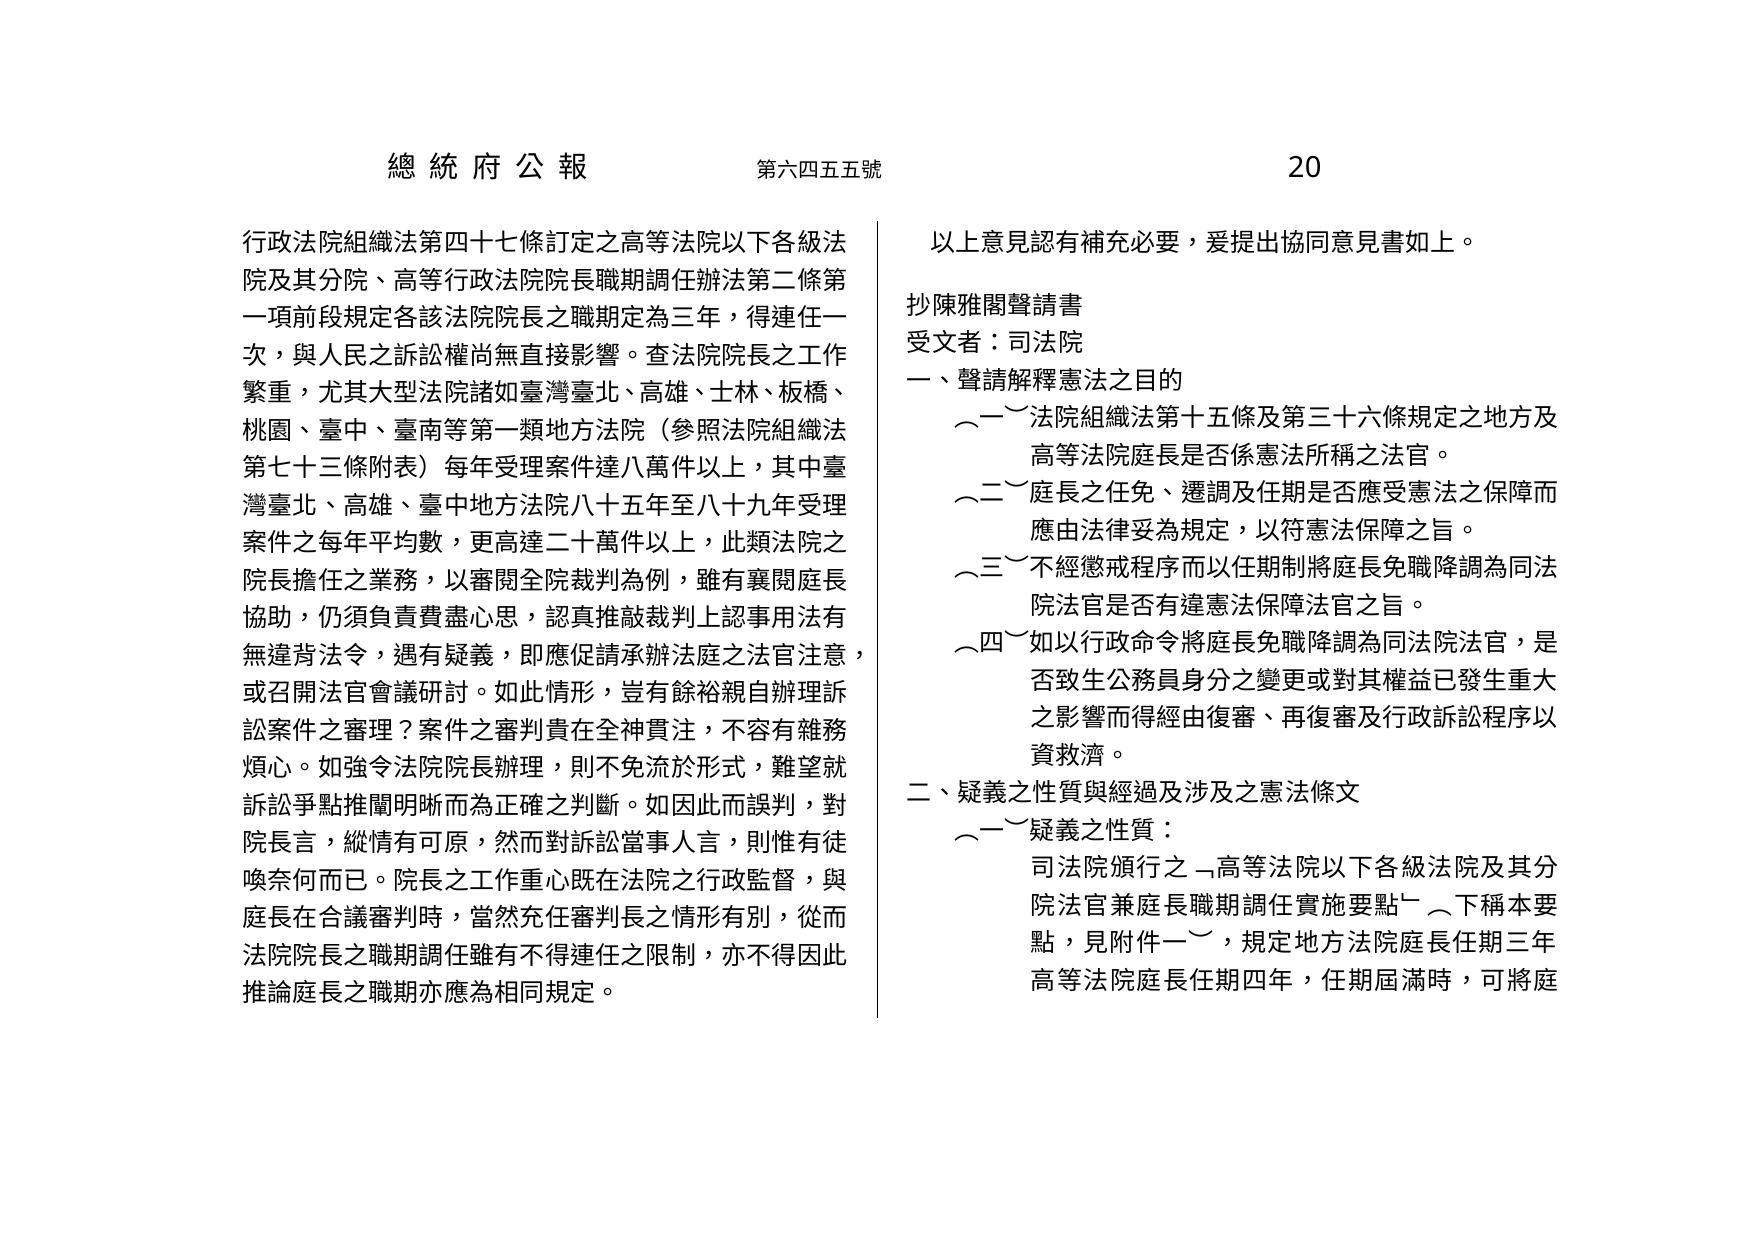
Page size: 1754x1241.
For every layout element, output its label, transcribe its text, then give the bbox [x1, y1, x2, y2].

text 受文者：司法院 [907, 322, 1559, 359]
text ︵四︶如以行政命令將庭長免職降調為同法院法官，是否致生公務員身分之變更或對其權益已發生重大之影響而得經由復審、再復審及行政訴訟程序以資救濟。 [954, 622, 1559, 772]
text 庭長之職務與院長之職務有間，依司法院所屬首長考核要點訂定，考核首長之項目有工作、操行及學識三項。其中工作之考核有中心工作及督導工作二者，前者分（一）、審閱裁判書類是否負責。（二）、對於民、刑案件之進行，是否認真督促。（三）、督導辦理強制執行有無績效。後者則屬行政業務事項。關於學識才能亦視領導才能是否卓越，對司法業務有無具體建議改進。出席各項會議所發表之言論，有無創新意見。類此規定與司法院發布司法院所屬各級法院法官考績（成）評定參考要點訂定辦理法官考績（成）所列參考事項，涉及審判事務，有所不同。從而依司法人員人事條例第十五條、行政法院組織法第四十七條訂定之高等法院以下各級法院及其分院、高等行政法院院長職期調任辦法第二條第一項前段規定各該法院院長之職期定為三年，得連任一次，與人民之訴訟權尚無直接影響。查法院院長之工作繁重，尤其大型法院諸如臺灣臺北、高雄、士林、板橋、桃園、臺中、臺南等第一類地方法院（參照法院組織法第七十三條附表）每年受理案件達八萬件以上，其中臺灣臺北、高雄、臺中地方法院八十五年至八十九年受理案件之每年平均數，更高達二十萬件以上，此類法院之院長擔任之業務，以審閱全院裁判為例，雖有襄閱庭長協助，仍須負責費盡心思，認真推敲裁判上認事用法有無違背法令，遇有疑義，即應促請承辦法庭之法官注意，或召開法官會議研討。如此情形，豈有餘裕親自辦理訴訟案件之審理？案件之審判貴在全神貫注，不容有雜務煩心。如強令法院院長辦理，則不免流於形式，難望就訴訟爭點推闡明晰而為正確之判斷。如因此而誤判，對院長言，縱情有可原，然而對訴訟當事人言，則惟有徒喚奈何而已。院長之工作重心既在法院之行政監督，與庭長在合議審判時，當然充任審判長之情形有別，從而法院院長之職期調任雖有不得連任之限制，亦不得因此推論庭長之職期亦應為相同規定。 [242, 222, 847, 1009]
text 以上意見認有補充必要，爰提出協同意見書如上。 [907, 222, 1559, 259]
text ︵一︶疑義之性質： [954, 809, 1559, 847]
text ︵三︶不經懲戒程序而以任期制將庭長免職降調為同法院法官是否有違憲法保障法官之旨。 [954, 547, 1559, 622]
text ︵二︶庭長之任免、遷調及任期是否應受憲法之保障而應由法律妥為規定，以符憲法保障之旨。 [954, 472, 1559, 547]
text 抄陳雅閣聲請書 [907, 284, 1559, 322]
text 一、聲請解釋憲法之目的 [907, 359, 1559, 397]
text 司法院頒行之﹁高等法院以下各級法院及其分院法官兼庭長職期調任實施要點﹂︵下稱本要點，見附件一︶，規定地方法院庭長任期三年，高等法院庭長任期四年，任期屆滿時，可將庭長免職降調為同級審法院法官，是否有違憲法保障法官之旨，並因其已改變庭長之身分及損及庭長之權益而得依復審、再復審及行政訴訟之程序以資救濟，而與釋字第二四三號、第二六六號、第二九八號、第三二三號、第三三八號等解釋無違滋生疑義，屬司法院大法官審理案件法第四條第一項第二款解釋事項。 [1031, 847, 1559, 997]
text 二、疑義之性質與經過及涉及之憲法條文 [907, 772, 1559, 809]
text ︵一︶法院組織法第十五條及第三十六條規定之地方及高等法院庭長是否係憲法所稱之法官。 [954, 397, 1559, 472]
